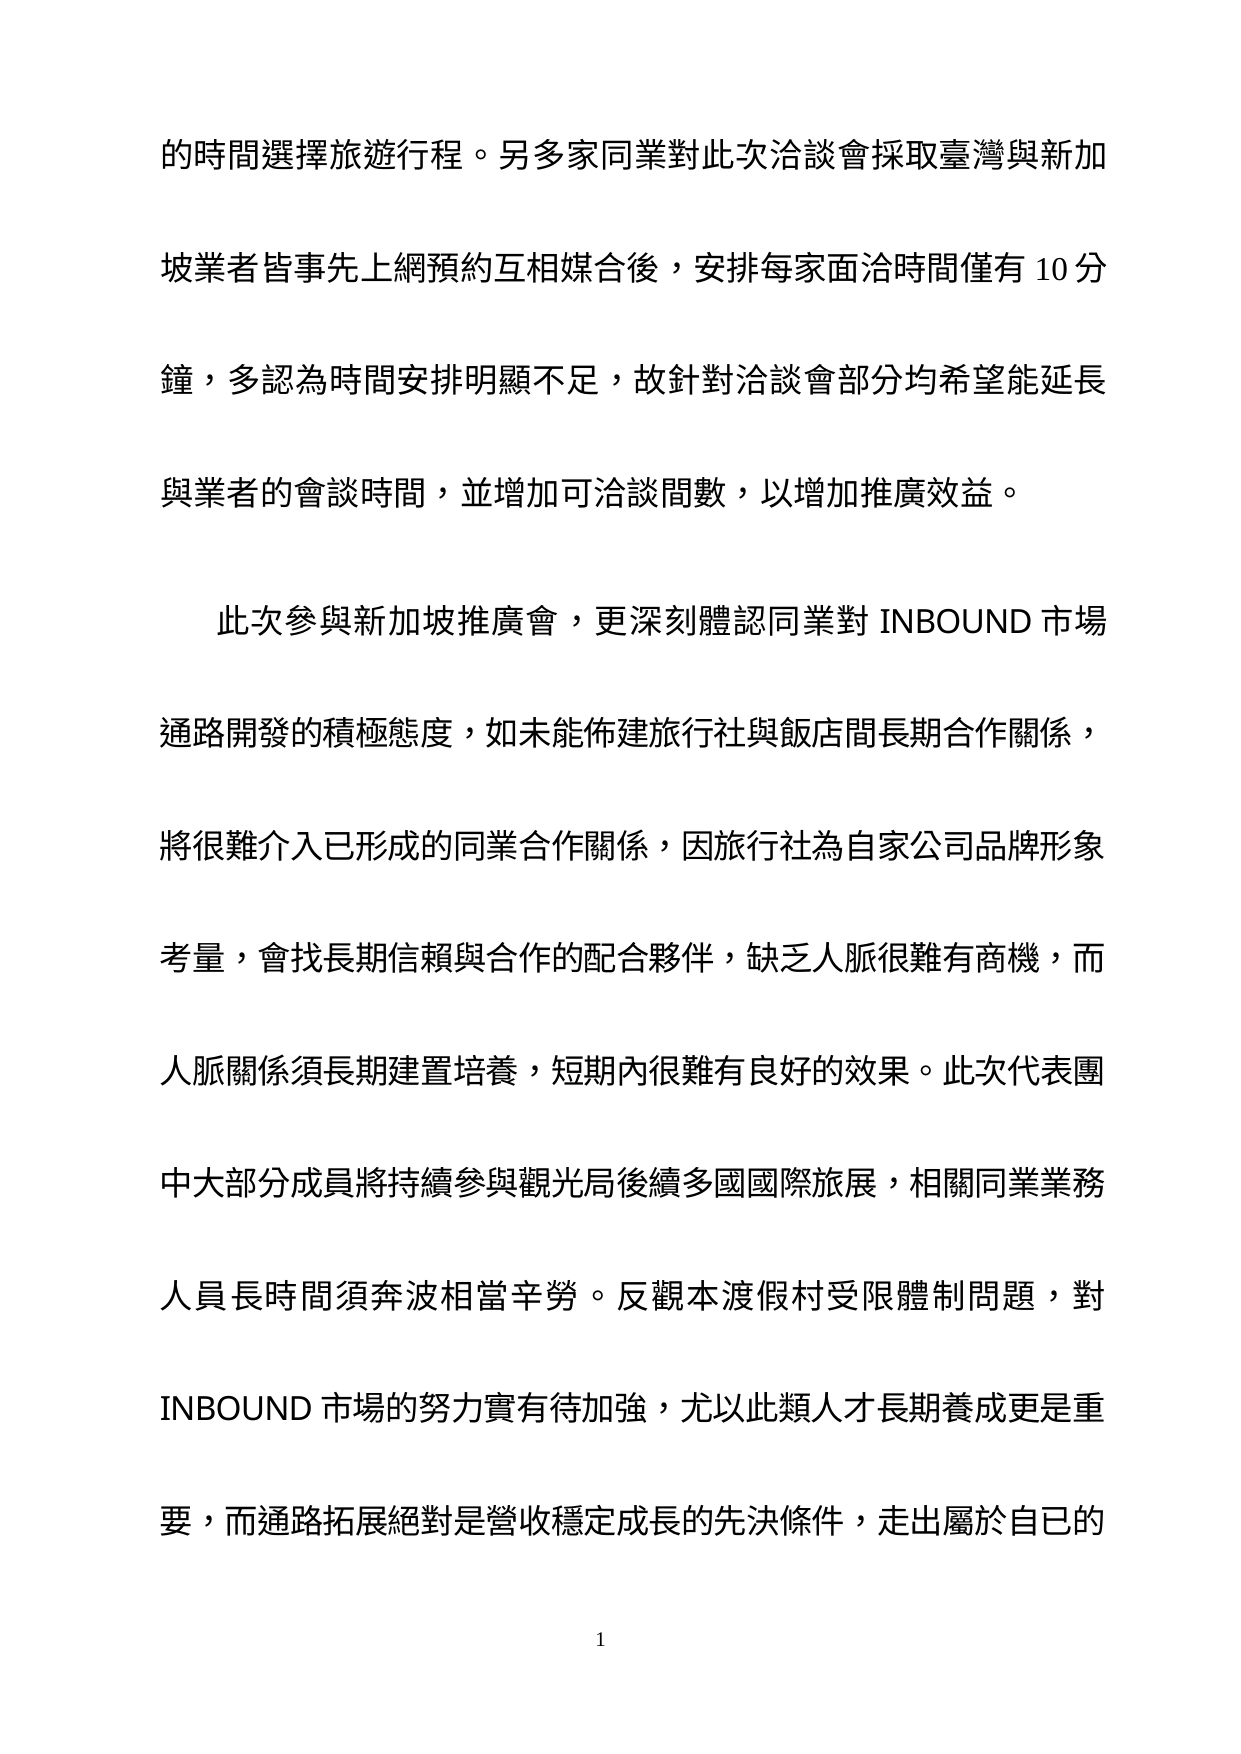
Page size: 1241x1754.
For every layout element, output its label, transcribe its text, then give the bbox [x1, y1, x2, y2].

text 的時間選擇旅遊行程。另多家同業對此次洽談會採取臺灣與新加坡業者皆事先上網預約互相媒合後，安排每家面洽時間僅有10分鐘，多認為時間安排明顯不足，故針對洽談會部分均希望能延長與業者的會談時間，並增加可洽談間數，以增加推廣效益。 [160, 115, 1108, 528]
text 此次參與新加坡推廣會，更深刻體認同業對INBOUND市場通路開發的積極態度，如未能佈建旅行社與飯店間長期合作關係，將很難介入已形成的同業合作關係，因旅行社為自家公司品牌形象考量，會找長期信賴與合作的配合夥伴，缺乏人脈很難有商機，而人脈關係須長期建置培養，短期內很難有良好的效果。此次代表團中大部分成員將持續參與觀光局後續多國國際旅展，相關同業業務人員長時間須奔波相當辛勞。反觀本渡假村受限體制問題，對INBOUND市場的努力實有待加強，尤以此類人才長期養成更是重要，而通路拓展絕對是營收穩定成長的先決條件，走出屬於自已的 [159, 581, 1108, 1556]
